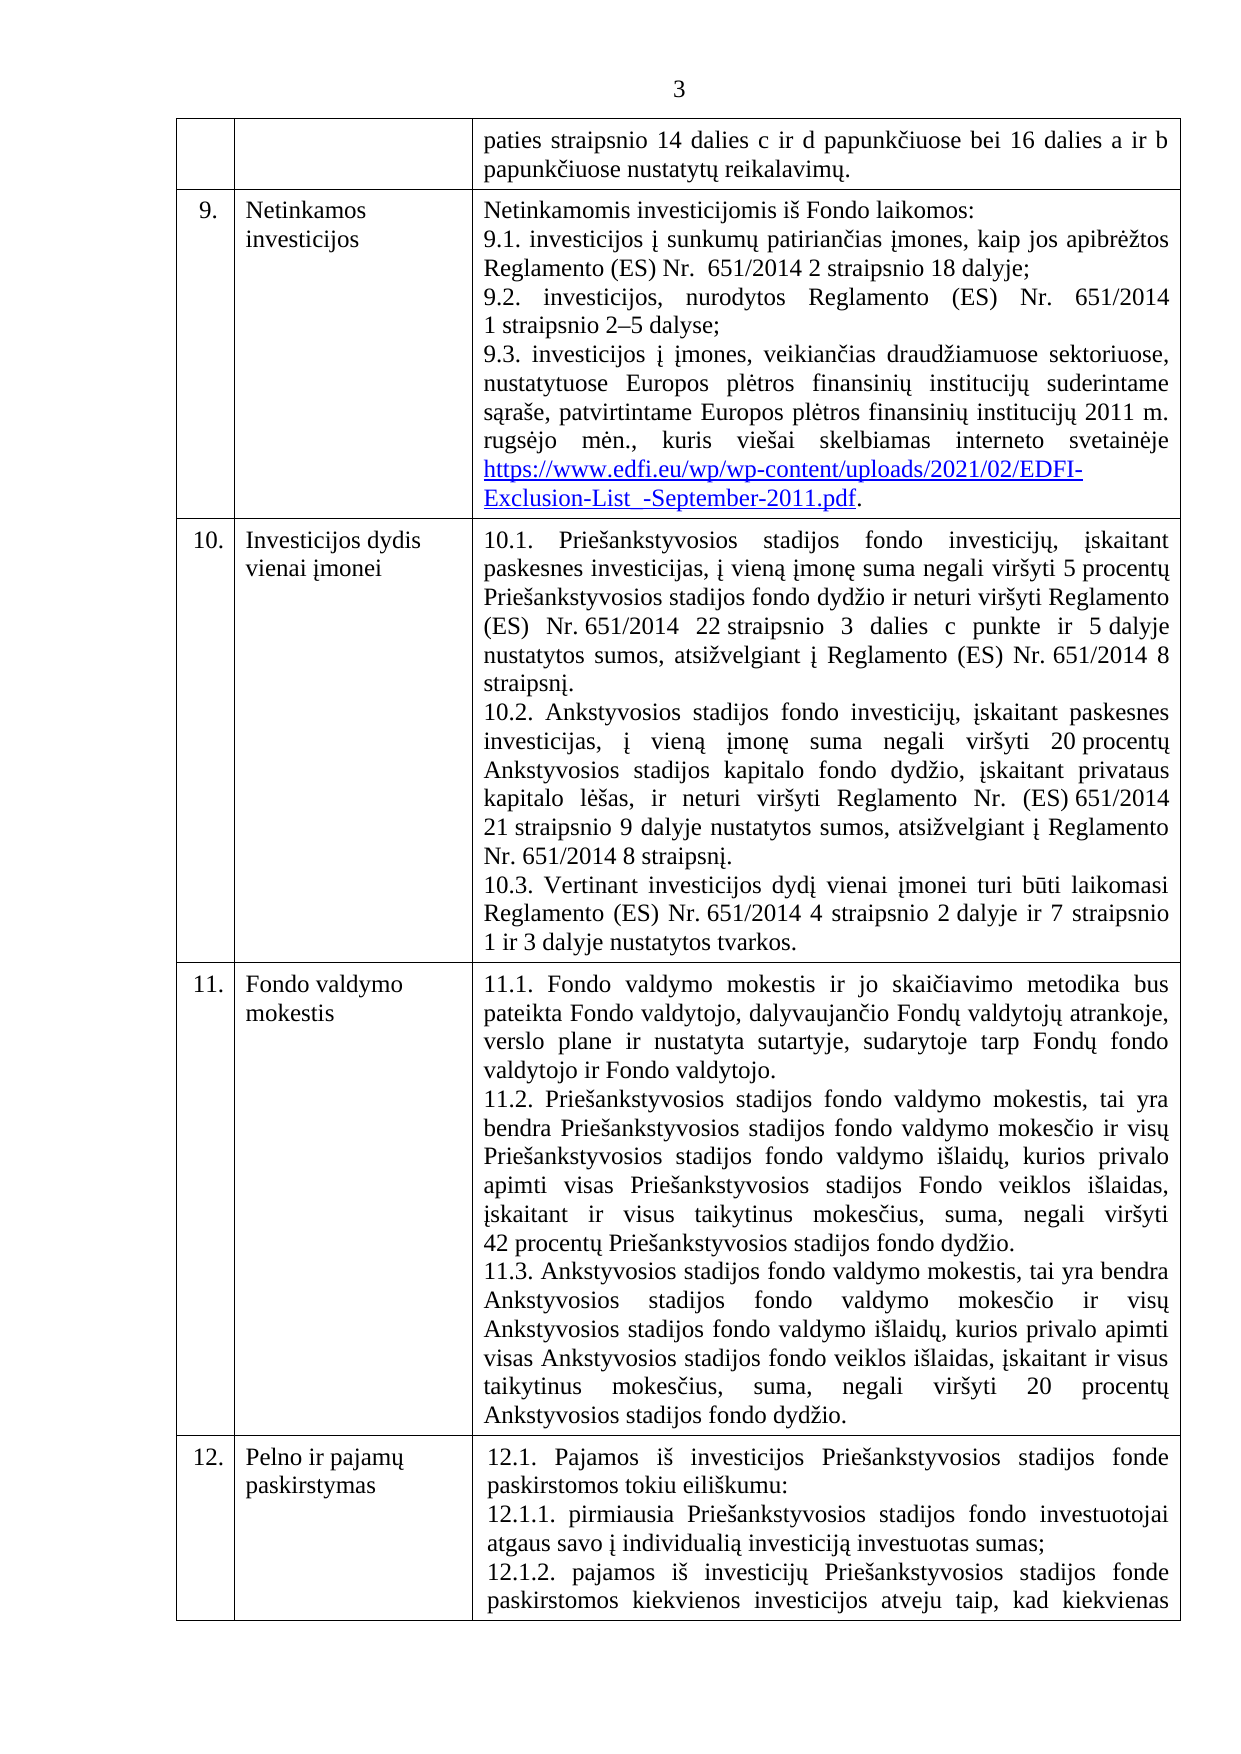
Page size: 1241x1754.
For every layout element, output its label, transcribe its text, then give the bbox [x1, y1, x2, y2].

table_cell Fondo valdymo mokestis [235, 963, 472, 1435]
table_cell 11. [177, 963, 234, 1435]
table_cell Netinkamos investicijos [235, 190, 472, 518]
table_cell Netinkamomis investicijomis iš Fondo laikomos: 9.1. investicijos į sunkumų patiriančias įmones, kaip jos apibrėžtos Reglamento (ES) Nr. 651/2014 2 straipsnio 18 dalyje; 9.2. investicijos, nurodytos Reglamento (ES) Nr. 651/2014 1 straipsnio 2–5 dalyse; 9.3. investicijos į įmones, veikiančias draudžiamuose sektoriuose, nustatytuose Europos plėtros finansinių institucijų suderintame sąraše, patvirtintame Europos plėtros finansinių institucijų 2011 m. rugsėjo mėn., kuris viešai skelbiamas interneto svetainėje https://www.edfi.eu/wp/wp-content/uploads/2021/02/EDFI-Exclusion-List_-September-2011.pdf. [473, 190, 1180, 518]
table_cell [177, 119, 234, 188]
table_cell [235, 119, 472, 188]
table_cell 12. [177, 1436, 234, 1620]
table_cell Pelno ir pajamų paskirstymas [235, 1436, 472, 1620]
table_cell 12.1. Pajamos iš investicijos Priešankstyvosios stadijos fonde paskirstomos tokiu eiliškumu: 12.1.1. pirmiausia Priešankstyvosios stadijos fondo investuotojai atgaus savo į individualią investiciją investuotas sumas; 12.1.2. pajamos iš investicijų Priešankstyvosios stadijos fonde paskirstomos kiekvienos investicijos atveju taip, kad kiekvienas [473, 1436, 1180, 1620]
table_cell 9. [177, 190, 234, 518]
table_cell 10.1. Priešankstyvosios stadijos fondo investicijų, įskaitant paskesnes investicijas, į vieną įmonę suma negali viršyti 5 procentų Priešankstyvosios stadijos fondo dydžio ir neturi viršyti Reglamento (ES) Nr. 651/2014 22 straipsnio 3 dalies c punkte ir 5 dalyje nustatytos sumos, atsižvelgiant į Reglamento (ES) Nr. 651/2014 8 straipsnį. 10.2. Ankstyvosios stadijos fondo investicijų, įskaitant paskesnes investicijas, į vieną įmonę suma negali viršyti 20 procentų Ankstyvosios stadijos kapitalo fondo dydžio, įskaitant privataus kapitalo lėšas, ir neturi viršyti Reglamento Nr. (ES) 651/2014 21 straipsnio 9 dalyje nustatytos sumos, atsižvelgiant į Reglamento Nr. 651/2014 8 straipsnį. 10.3. Vertinant investicijos dydį vienai įmonei turi būti laikomasi Reglamento (ES) Nr. 651/2014 4 straipsnio 2 dalyje ir 7 straipsnio 1 ir 3 dalyje nustatytos tvarkos. [473, 519, 1180, 962]
table_cell paties straipsnio 14 dalies c ir d papunkčiuose bei 16 dalies a ir b papunkčiuose nustatytų reikalavimų. [473, 119, 1180, 188]
table_cell 11.1. Fondo valdymo mokestis ir jo skaičiavimo metodika bus pateikta Fondo valdytojo, dalyvaujančio Fondų valdytojų atrankoje, verslo plane ir nustatyta sutartyje, sudarytoje tarp Fondų fondo valdytojo ir Fondo valdytojo. 11.2. Priešankstyvosios stadijos fondo valdymo mokestis, tai yra bendra Priešankstyvosios stadijos fondo valdymo mokesčio ir visų Priešankstyvosios stadijos fondo valdymo išlaidų, kurios privalo apimti visas Priešankstyvosios stadijos Fondo veiklos išlaidas, įskaitant ir visus taikytinus mokesčius, suma, negali viršyti 42 procentų Priešankstyvosios stadijos fondo dydžio. 11.3. Ankstyvosios stadijos fondo valdymo mokestis, tai yra bendra Ankstyvosios stadijos fondo valdymo mokesčio ir visų Ankstyvosios stadijos fondo valdymo išlaidų, kurios privalo apimti visas Ankstyvosios stadijos fondo veiklos išlaidas, įskaitant ir visus taikytinus mokesčius, suma, negali viršyti 20 procentų Ankstyvosios stadijos fondo dydžio. [473, 963, 1180, 1435]
table_cell Investicijos dydis vienai įmonei [235, 519, 472, 962]
table_cell 10. [177, 519, 234, 962]
